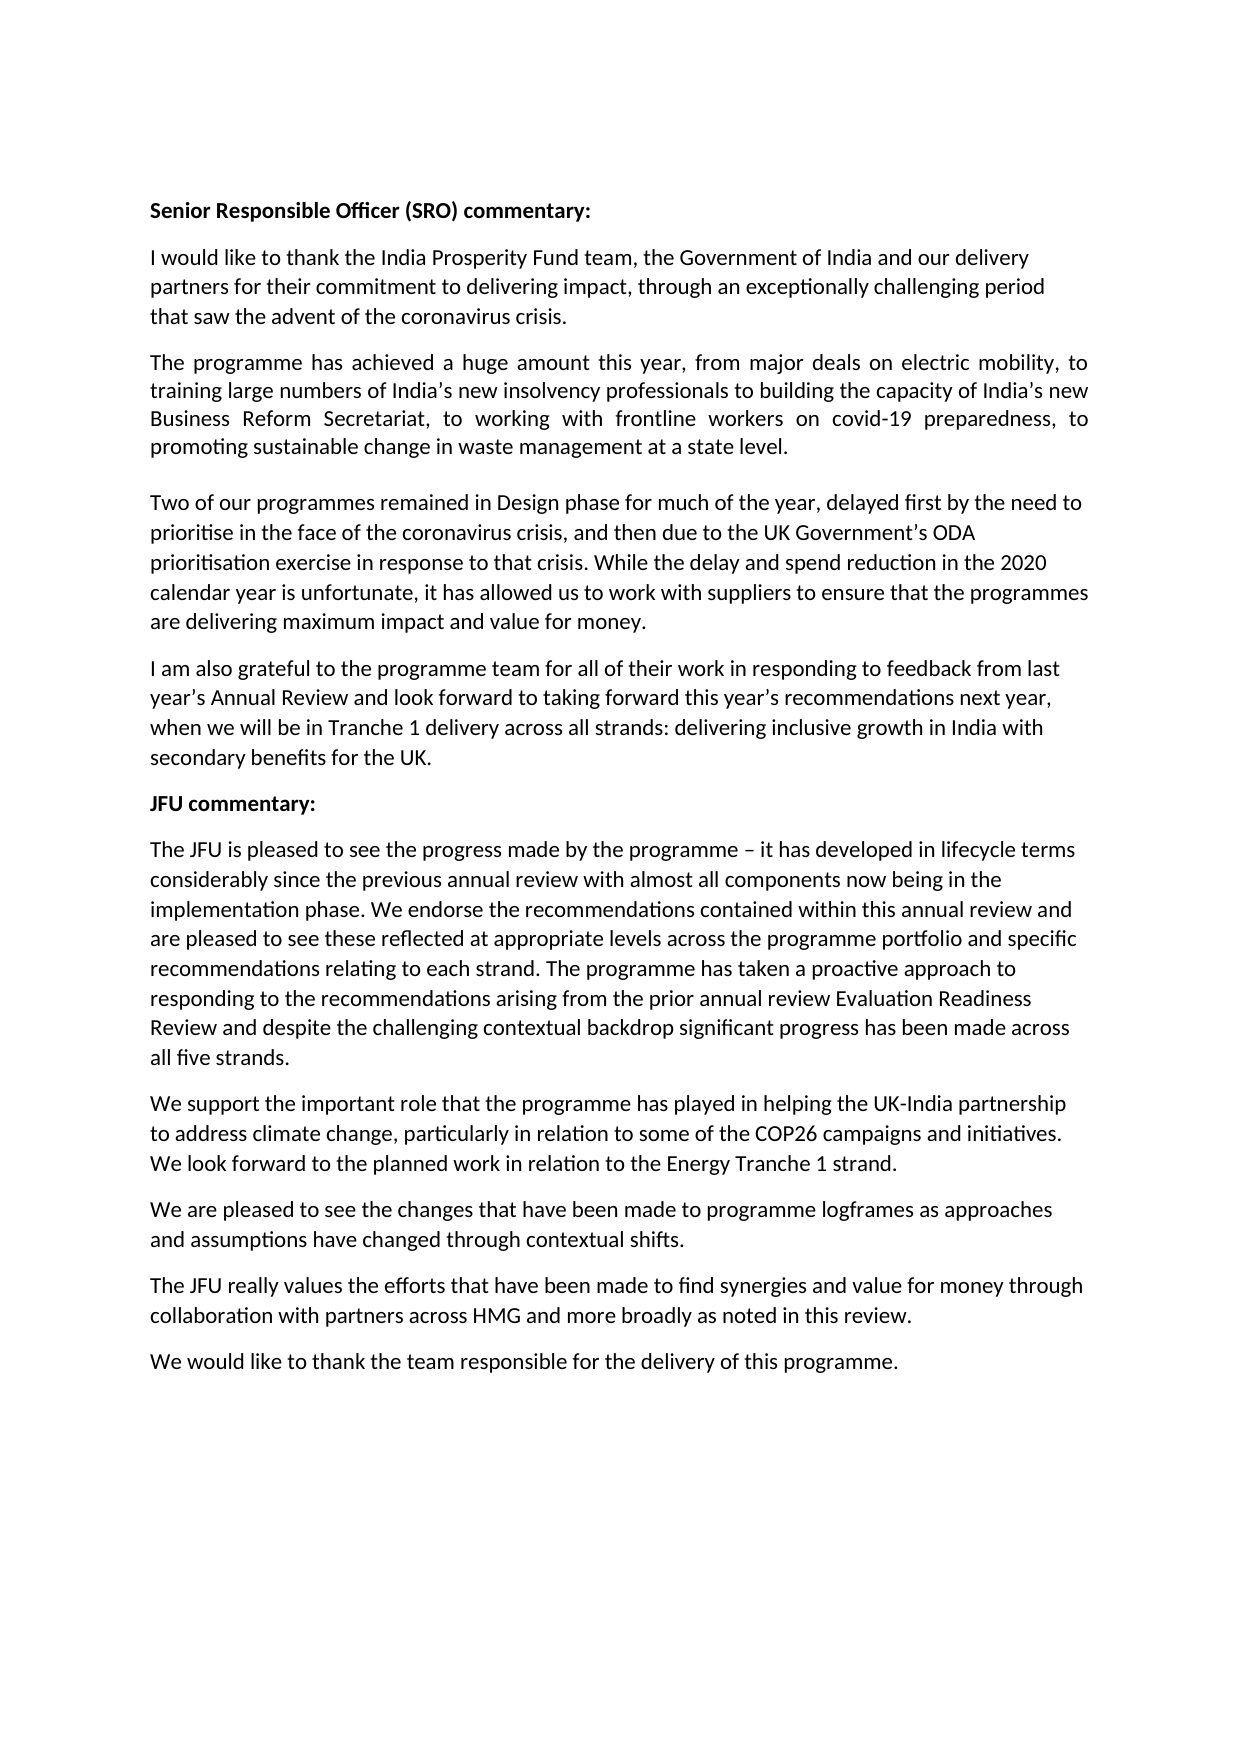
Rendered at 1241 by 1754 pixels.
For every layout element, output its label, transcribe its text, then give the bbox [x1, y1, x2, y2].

text The programme has achieved a huge amount this year, from major deals on electric mobility, to training large numbers of India’s new insolvency professionals to building the capacity of India’s new Business Reform Secretariat, to working with frontline workers on covid-19 preparedness, to promoting sustainable change in waste management at a state level. [150, 348, 1090, 461]
text We support the important role that the programme has played in helping the UK-India partnership to address climate change, particularly in relation to some of the COP26 campaigns and initiatives. We look forward to the planned work in relation to the Energy Tranche 1 strand. [150, 1089, 1090, 1177]
text The JFU is pleased to see the progress made by the programme – it has developed in lifecycle terms considerably since the previous annual review with almost all components now being in the implementation phase. We endorse the recommendations contained within this annual review and are pleased to see these reflected at appropriate levels across the programme portfolio and specific recommendations relating to each strand. The programme has taken a proactive approach to responding to the recommendations arising from the prior annual review Evaluation Readiness Review and despite the challenging contextual backdrop significant progress has been made across all five strands. [150, 835, 1090, 1071]
text The JFU really values the efforts that have been made to find synergies and value for money through collaboration with partners across HMG and more broadly as noted in this review. [150, 1271, 1090, 1329]
text We would like to thank the team responsible for the delivery of this programme. [150, 1347, 1090, 1375]
text Two of our programmes remained in Design phase for much of the year, delayed first by the need to prioritise in the face of the coronavirus crisis, and then due to the UK Government’s ODA prioritisation exercise in response to that crisis. While the delay and spend reduction in the 2020 calendar year is unfortunate, it has allowed us to work with suppliers to ensure that the programmes are delivering maximum impact and value for money. [150, 488, 1090, 635]
text JFU commentary: [150, 789, 1090, 817]
text We are pleased to see the changes that have been made to programme logframes as approaches and assumptions have changed through contextual shifts. [150, 1195, 1090, 1253]
text I would like to thank the India Prosperity Fund team, the Government of India and our delivery partners for their commitment to delivering impact, through an exceptionally challenging period that saw the advent of the coronavirus crisis. [150, 243, 1090, 330]
text I am also grateful to the programme team for all of their work in responding to feedback from last year’s Annual Review and look forward to taking forward this year’s recommendations next year, when we will be in Tranche 1 delivery across all strands: delivering inclusive growth in India with secondary benefits for the UK. [150, 654, 1090, 771]
text Senior Responsible Officer (SRO) commentary: [150, 196, 1090, 224]
